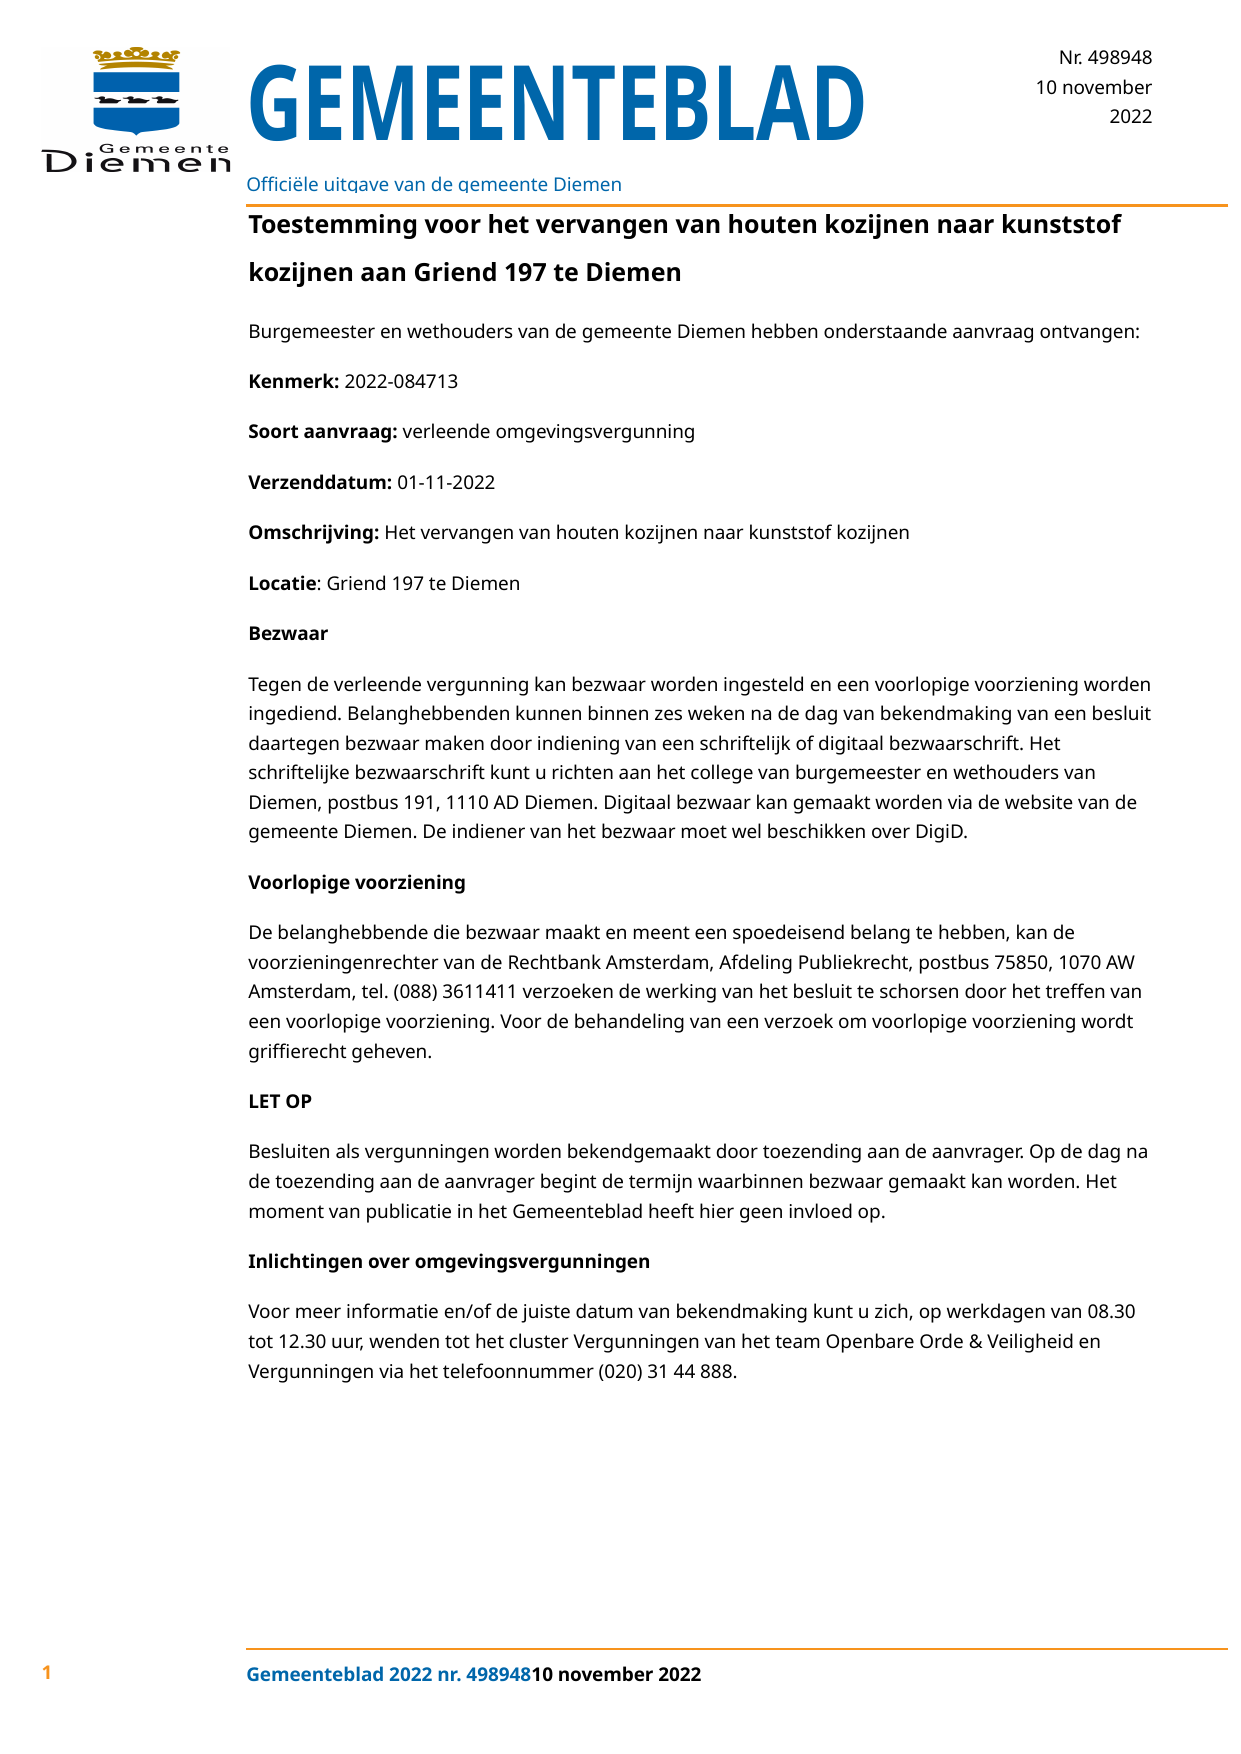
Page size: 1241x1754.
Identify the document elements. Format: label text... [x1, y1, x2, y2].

text Soort aanvraag: verleende omgevingsvergunning [248, 419, 1152, 444]
text Burgemeester en wethouders van de gemeente Diemen hebben onderstaande aanvraag ontvangen: [248, 318, 1152, 344]
text LET OP [248, 1088, 1152, 1114]
text Besluiten als vergunningen worden bekendgemaakt door toezending aan de aanvrager. Op de dag na de toezending aan de aanvrager begint de termijn waarbinnen bezwaar gemaakt kan worden. Het moment van publicatie in het Gemeenteblad heeft hier geen invloed op. [248, 1139, 1152, 1224]
text Voorlopige voorziening [248, 869, 1152, 895]
text Voor meer informatie en/of de juiste datum van bekendmaking kunt u zich, op werkdagen van 08.30 tot 12.30 uur, wenden tot het cluster Vergunningen van het team Openbare Orde & Veiligheid en Vergunningen via het telefoonnummer (020) 31 44 888. [248, 1299, 1152, 1384]
text De belanghebbende die bezwaar maakt en meent een spoedeisend belang te hebben, kan de voorzieningenrechter van de Rechtbank Amsterdam, Afdeling Publiekrecht, postbus 75850, 1070 AW Amsterdam, tel. (088) 3611411 verzoeken de werking van het besluit te schorsen door het treffen van een voorlopige voorziening. Voor de behandeling van een verzoek om voorlopige voorziening wordt griffierecht geheven. [248, 919, 1152, 1064]
picture [41, 47, 231, 172]
text Verzenddatum: 01-11-2022 [248, 469, 1152, 495]
text Locatie: Griend 197 te Diemen [248, 570, 1152, 596]
text Tegen de verleende vergunning kan bezwaar worden ingesteld en een voorlopige voorziening worden ingediend. Belanghebbenden kunnen binnen zes weken na de dag van bekendmaking van een besluit daartegen bezwaar maken door indiening van een schriftelijk of digitaal bezwaarschrift. Het schriftelijke bezwaarschrift kunt u richten aan het college van burgemeester en wethouders van Diemen, postbus 191, 1110 AD Diemen. Digitaal bezwaar kan gemaakt worden via de website van de gemeente Diemen. De indiener van het bezwaar moet wel beschikken over DigiD. [248, 671, 1152, 844]
text Toestemming voor het vervangen van houten kozijnen naar kunststof kozijnen aan Griend 197 te Diemen [248, 207, 1152, 288]
text Kenmerk: 2022-084713 [248, 368, 1152, 394]
text Bezwaar [248, 620, 1152, 646]
text Omschrijving: Het vervangen van houten kozijnen naar kunststof kozijnen [248, 519, 1152, 545]
text Inlichtingen over omgevingsvergunningen [248, 1248, 1152, 1274]
